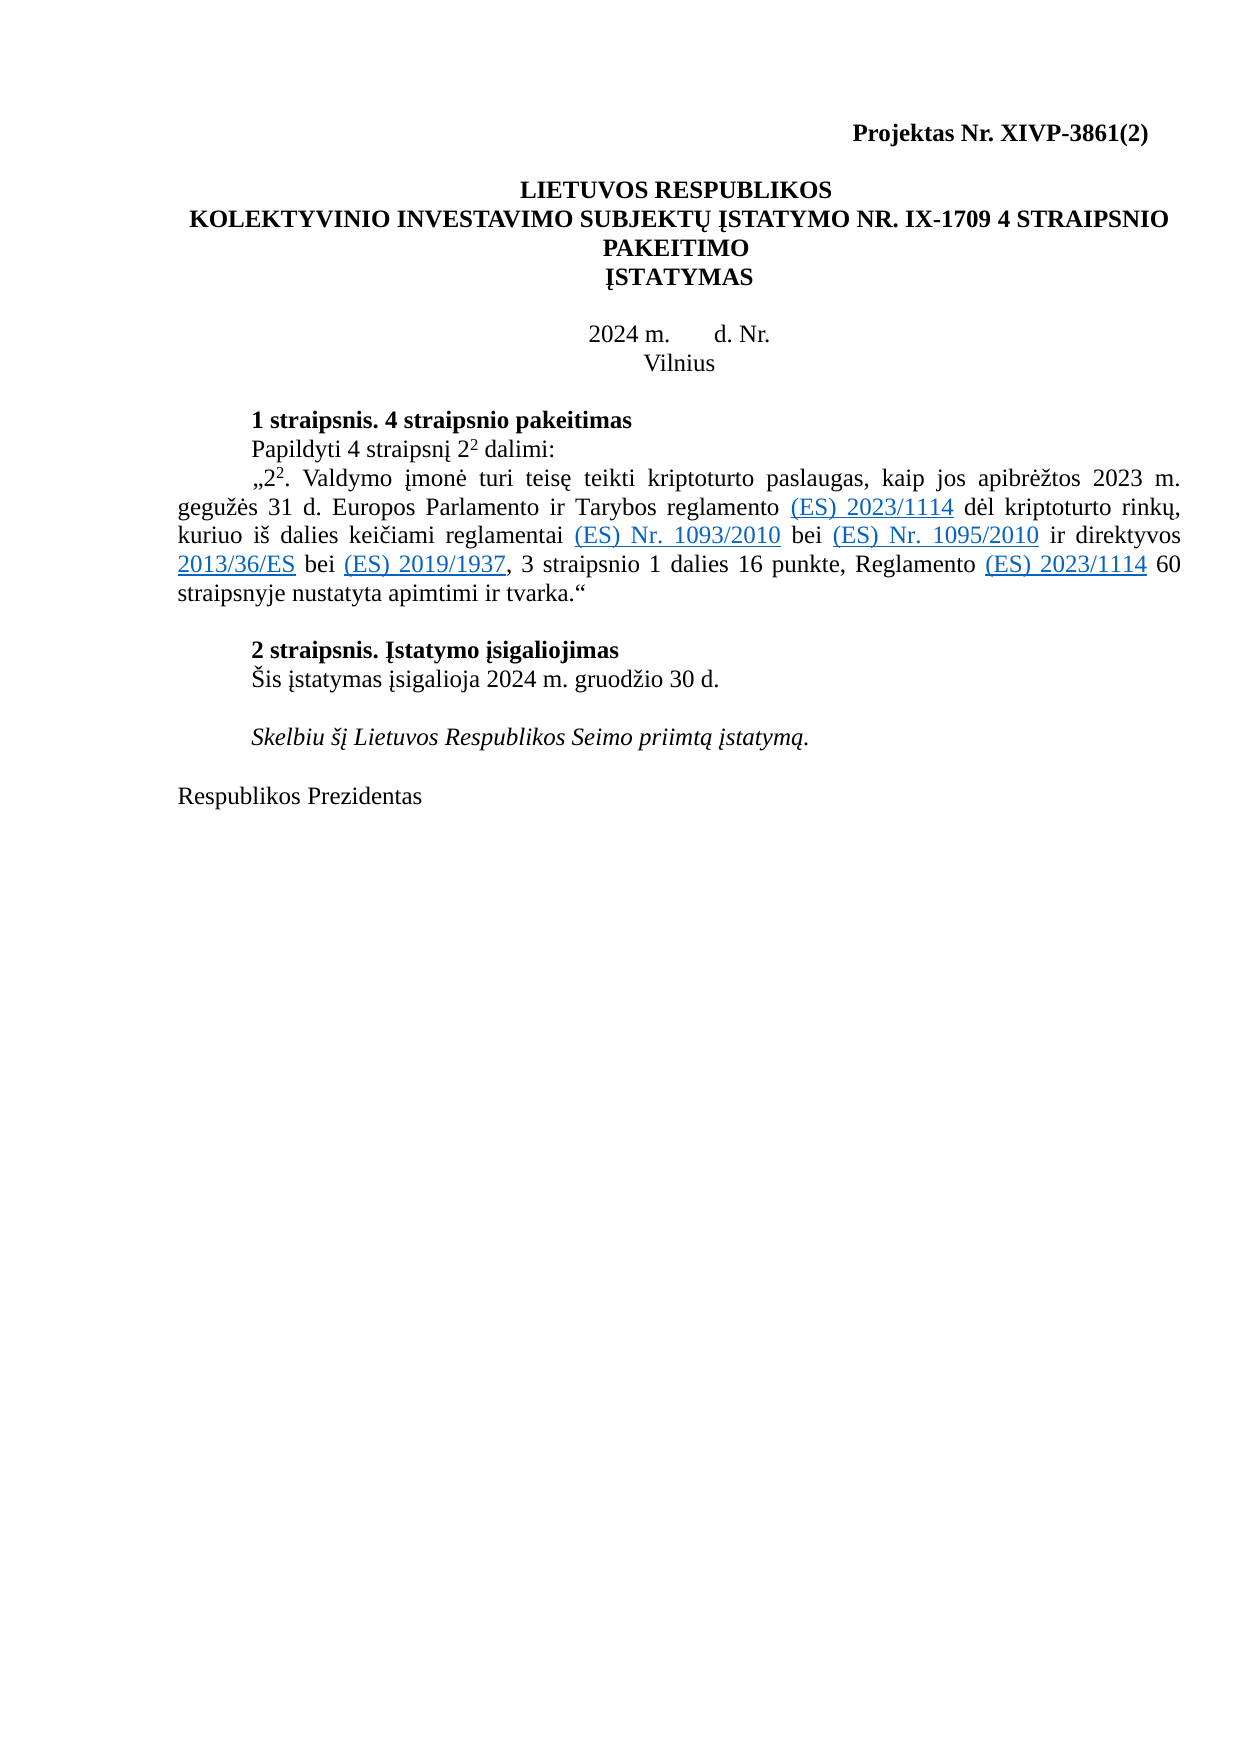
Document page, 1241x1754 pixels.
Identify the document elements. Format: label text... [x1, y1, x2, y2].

text Vilnius [177, 348, 1181, 377]
text Šis įstatymas įsigalioja 2024 m. gruodžio 30 d. [177, 664, 1181, 693]
text LIETUVOS RESPUBLIKOS [177, 176, 1181, 204]
text ĮSTATYMAS [177, 262, 1181, 291]
text Skelbiu šį Lietuvos Respublikos Seimo priimtą įstatymą. [177, 722, 1181, 751]
text Papildyti 4 straipsnį 22 dalimi: [177, 434, 1181, 463]
text 1 straipsnis. 4 straipsnio pakeitimas [177, 406, 1181, 434]
text 2024 m. d. Nr. [177, 319, 1181, 348]
text Respublikos Prezidentas [177, 781, 1181, 810]
text „22. Valdymo įmonė turi teisę teikti kriptoturto paslaugas, kaip jos apibrėžtos 2023 m. gegužės 31 d. Europos Parlamento ir Tarybos reglamento (ES) 2023/1114 dėl kriptoturto rinkų, kuriuo iš dalies keičiami reglamentai (ES) Nr. 1093/2010 bei (ES) Nr. 1095/2010 ir direktyvos 2013/36/ES bei (ES) 2019/1937, 3 straipsnio 1 dalies 16 punkte, Reglamento (ES) 2023/1114 60 straipsnyje nustatyta apimtimi ir tvarka.“ [177, 463, 1181, 607]
text Projektas Nr. XIVP-3861(2) [717, 118, 1181, 147]
text KOLEKTYVINIO INVESTAVIMO SUBJEKTŲ ĮSTATYMO NR. IX-1709 4 STRAIPSNIO PAKEITIMO [177, 204, 1181, 262]
text 2 straipsnis. Įstatymo įsigaliojimas [177, 636, 1181, 664]
